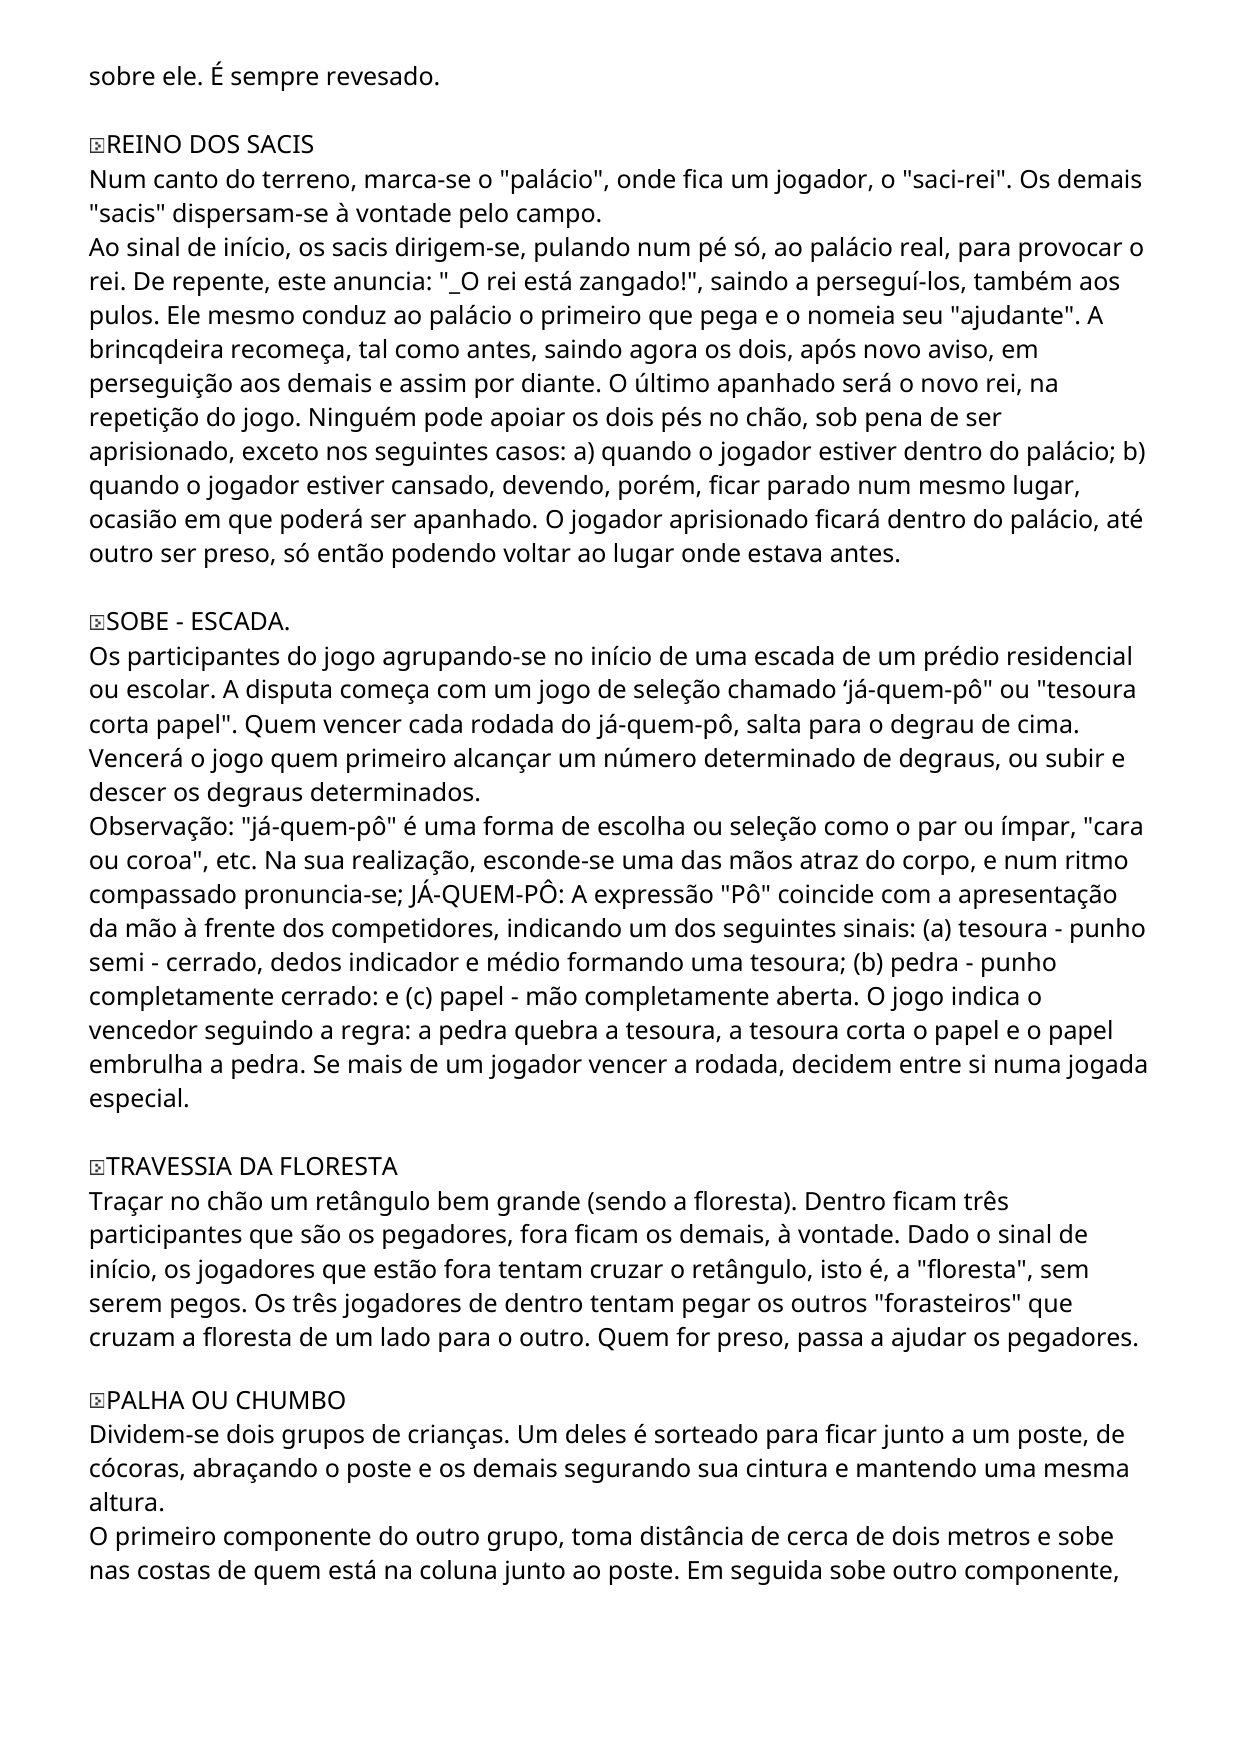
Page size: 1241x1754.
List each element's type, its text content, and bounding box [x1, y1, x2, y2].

text sobre ele. É sempre revesado. REINO DOS SACIS Num canto do terreno, marca-se o "palácio", onde fica um jogador, o "saci-rei". Os demais "sacis" dispersam-se à vontade pelo campo. Ao sinal de início, os sacis dirigem-se, pulando num pé só, ao palácio real, para provocar o rei. De repente, este anuncia: "_O rei está zangado!", saindo a perseguí-los, também aos pulos. Ele mesmo conduz ao palácio o primeiro que pega e o nomeia seu "ajudante". A brincqdeira recomeça, tal como antes, saindo agora os dois, após novo aviso, em perseguição aos demais e assim por diante. O último apanhado será o novo rei, na repetição do jogo. Ninguém pode apoiar os dois pés no chão, sob pena de ser aprisionado, exceto nos seguintes casos: a) quando o jogador estiver dentro do palácio; b) quando o jogador estiver cansado, devendo, porém, ficar parado num mesmo lugar, ocasião em que poderá ser apanhado. O jogador aprisionado ficará dentro do palácio, até outro ser preso, só então podendo voltar ao lugar onde estava antes. SOBE - ESCADA. Os participantes do jogo agrupando-se no início de uma escada de um prédio residencial ou escolar. A disputa começa com um jogo de seleção chamado ‘já-quem-pô" ou "tesoura corta papel". Quem vencer cada rodada do já-quem-pô, salta para o degrau de cima. Vencerá o jogo quem primeiro alcançar um número determinado de degraus, ou subir e descer os degraus determinados. Observação: "já-quem-pô" é uma forma de escolha ou seleção como o par ou ímpar, "cara ou coroa", etc. Na sua realização, esconde-se uma das mãos atraz do corpo, e num ritmo compassado pronuncia-se; JÁ-QUEM-PÔ: A expressão "Pô" coincide com a apresentação da mão à frente dos competidores, indicando um dos seguintes sinais: (a) tesoura - punho semi - cerrado, dedos indicador e médio formando uma tesoura; (b) pedra - punho completamente cerrado: e (c) papel - mão completamente aberta. O jogo indica o vencedor seguindo a regra: a pedra quebra a tesoura, a tesoura corta o papel e o papel embrulha a pedra. Se mais de um jogador vencer a rodada, decidem entre si numa jogada especial. TRAVESSIA DA FLORESTA Traçar no chão um retângulo bem grande (sendo a floresta). Dentro ficam três participantes que são os pegadores, fora ficam os demais, à vontade. Dado o sinal de início, os jogadores que estão fora tentam cruzar o retângulo, isto é, a "floresta", sem serem pegos. Os três jogadores de dentro tentam pegar os outros "forasteiros" que cruzam a floresta de um lado para o outro. Quem for preso, passa a ajudar os pegadores. [89, 59, 1152, 1353]
picture [90, 615, 105, 630]
text PALHA OU CHUMBO Dividem-se dois grupos de crianças. Um deles é sorteado para ficar junto a um poste, de cócoras, abraçando o poste e os demais segurando sua cintura e mantendo uma mesma altura. O primeiro componente do outro grupo, toma distância de cerca de dois metros e sobe nas costas de quem está na coluna junto ao poste. Em seguida sobe outro componente, [89, 1383, 1152, 1587]
picture [90, 1160, 105, 1175]
picture [90, 1393, 105, 1408]
picture [90, 138, 105, 153]
